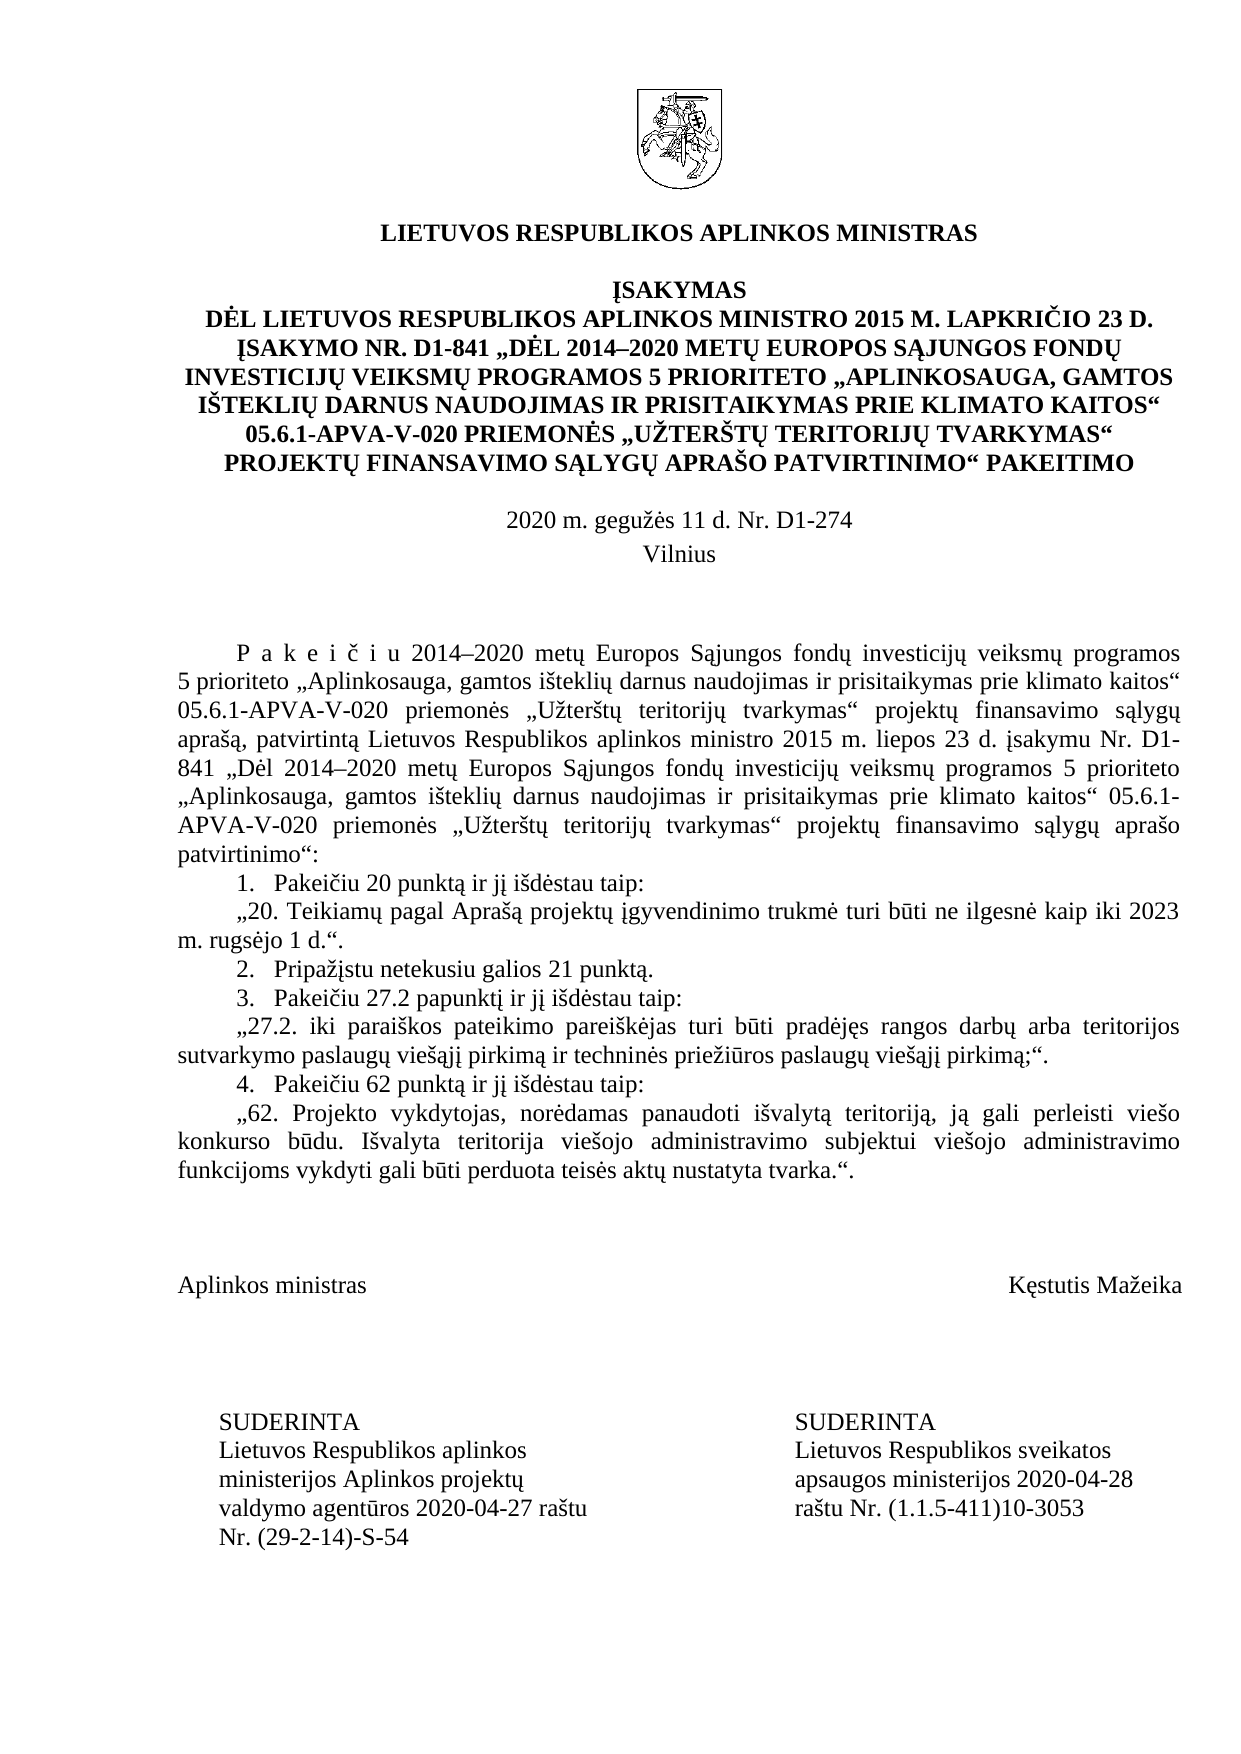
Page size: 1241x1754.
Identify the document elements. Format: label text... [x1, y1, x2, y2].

table_header SUDERINTA [783, 1407, 1240, 1436]
text „20. Teikiamų pagal Aprašą projektų įgyvendinimo trukmė turi būti ne ilgesnė kaip iki 2023 m. rugsėjo 1 d.“. [177, 896, 1181, 954]
text 2. Pripažįstu netekusiu galios 21 punktą. [236, 954, 1181, 983]
table_cell Lietuvos Respublikos aplinkos ministerijos Aplinkos projektų valdymo agentūros 2020-04-27 raštu Nr. (29-2-14)-S-54 [148, 1436, 783, 1551]
text Aplinkos ministras Kęstutis Mažeika [177, 1270, 1240, 1299]
text 4. Pakeičiu 62 punktą ir jį išdėstau taip: [236, 1069, 1181, 1098]
text DĖL LIETUVOS RESPUBLIKOS APLINKOS MINISTRO 2015 M. LAPKRIČIO 23 D. ĮSAKYMO NR. D1-841 „DĖL 2014–2020 METŲ EUROPOS SĄJUNGOS FONDŲ INVESTICIJŲ VEIKSMŲ PROGRAMOS 5 prioriteto „Aplinkosauga, gamtos išteklių darnus naudojimas ir prisitaikymas prie klimato kaitos“ 05.6.1-APVA-V-020 priemonės „UŽTERŠTŲ TERITORIJŲ TVARKYMAS“ PROJEKTŲ FINANSAVIMO SĄLYGŲ APRAŠO PATVIRTINIMO“ PAKEITIMO [177, 304, 1181, 477]
text P a k e i č i u 2014–2020 metų Europos Sąjungos fondų investicijų veiksmų programos 5 prioriteto „Aplinkosauga, gamtos išteklių darnus naudojimas ir prisitaikymas prie klimato kaitos“ 05.6.1-APVA-V-020 priemonės „Užterštų teritorijų tvarkymas“ projektų finansavimo sąlygų aprašą, patvirtintą Lietuvos Respublikos aplinkos ministro 2015 m. liepos 23 d. įsakymu Nr. D1-841 „Dėl 2014–2020 metų Europos Sąjungos fondų investicijų veiksmų programos 5 prioriteto „Aplinkosauga, gamtos išteklių darnus naudojimas ir prisitaikymas prie klimato kaitos“ 05.6.1-APVA-V-020 priemonės „Užterštų teritorijų tvarkymas“ projektų finansavimo sąlygų aprašo patvirtinimo“: [177, 638, 1181, 868]
text 3. Pakeičiu 27.2 papunktį ir jį išdėstau taip: [236, 983, 1181, 1011]
table_header SUDERINTA [148, 1407, 783, 1436]
text „27.2. iki paraiškos pateikimo pareiškėjas turi būti pradėjęs rangos darbų arba teritorijos sutvarkymo paslaugų viešąjį pirkimą ir techninės priežiūros paslaugų viešąjį pirkimą;“. [177, 1011, 1181, 1069]
text „62. Projekto vykdytojas, norėdamas panaudoti išvalytą teritoriją, ją gali perleisti viešo konkurso būdu. Išvalyta teritorija viešojo administravimo subjektui viešojo administravimo funkcijoms vykdyti gali būti perduota teisės aktų nustatyta tvarka.“. [177, 1098, 1181, 1184]
text LIETUVOS RESPUBLIKOS APLINKOS MINISTRAS [177, 218, 1181, 247]
text Vilnius [177, 539, 1181, 567]
text ĮSAKYMAS [177, 276, 1181, 304]
text 1. Pakeičiu 20 punktą ir jį išdėstau taip: [236, 868, 1181, 896]
table_cell Lietuvos Respublikos sveikatos apsaugos ministerijos 2020-04-28 raštu Nr. (1.1.5-411)10-3053 [783, 1436, 1240, 1551]
text 2020 m. gegužės 11 d. Nr. D1-274 [177, 506, 1181, 534]
